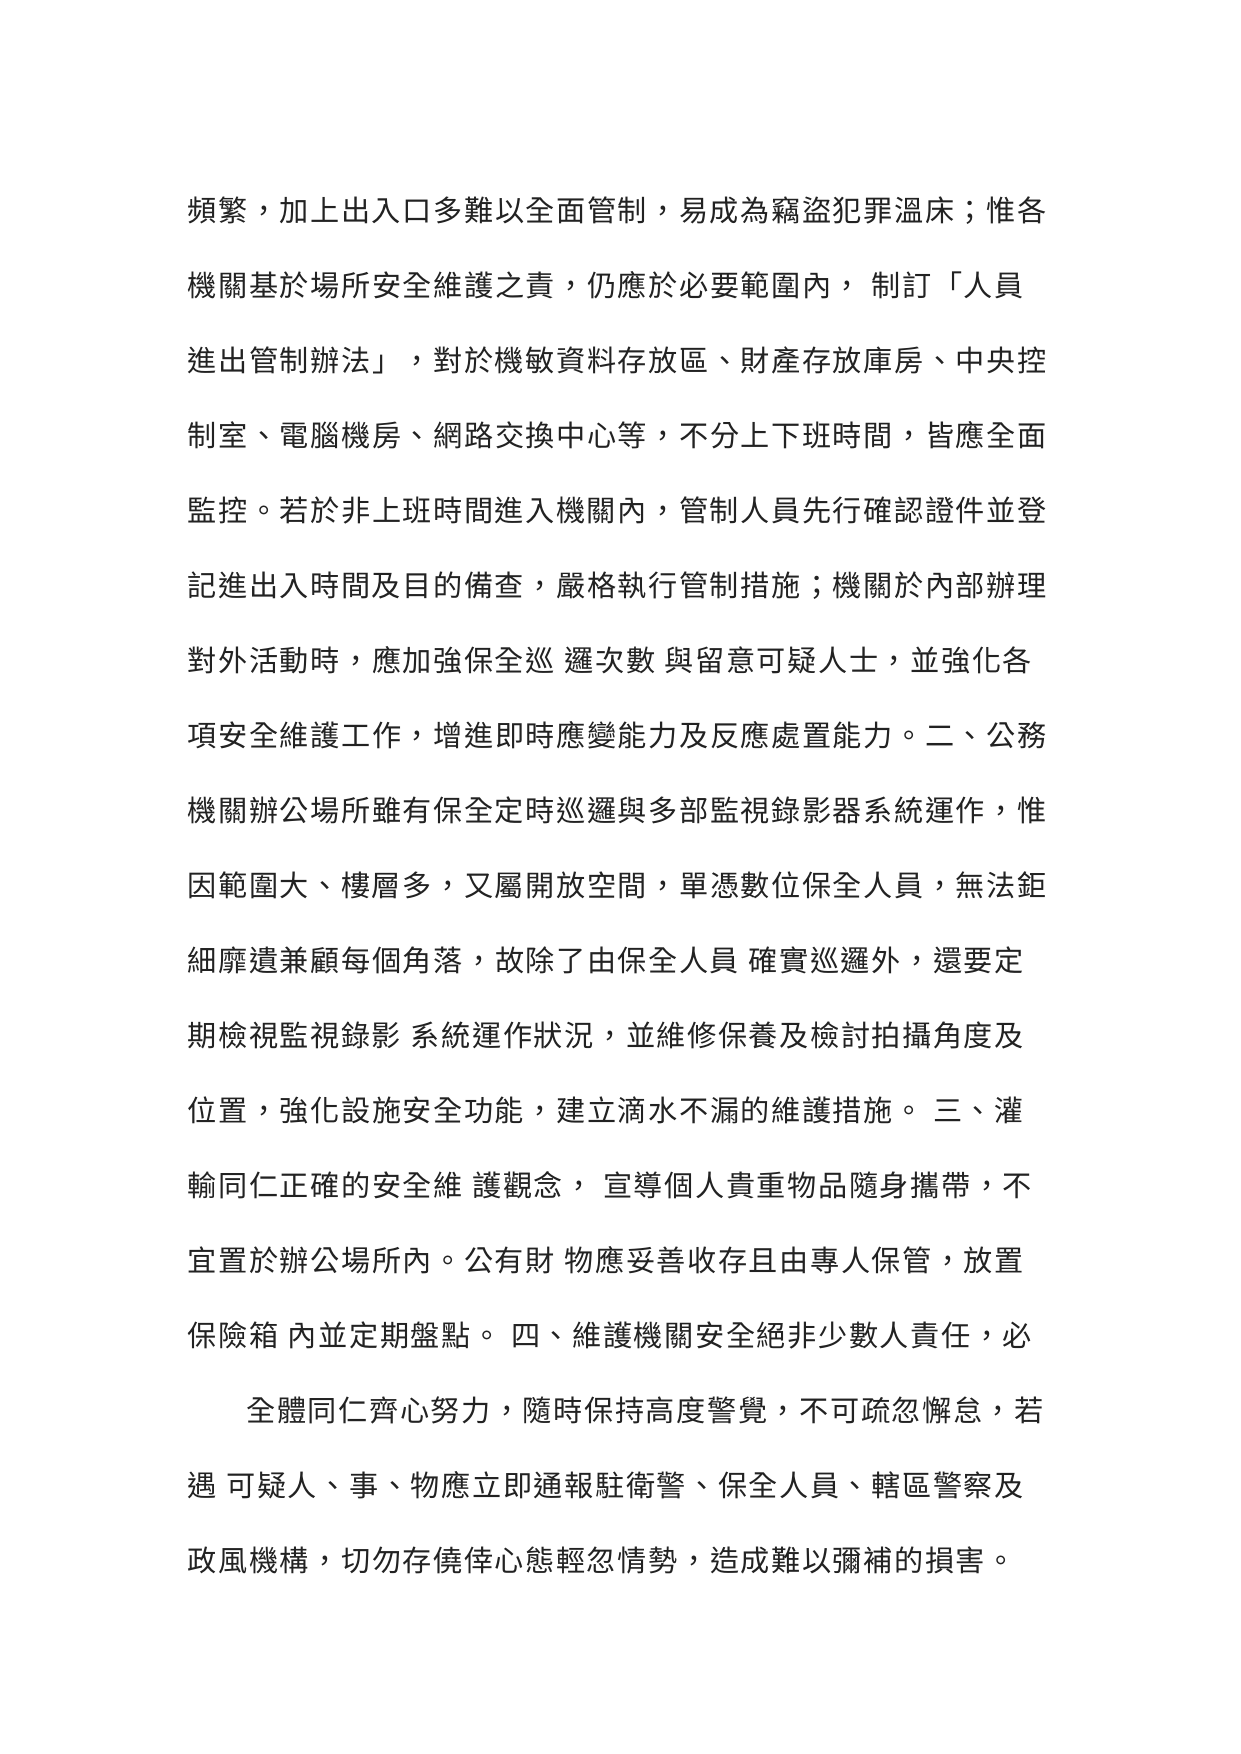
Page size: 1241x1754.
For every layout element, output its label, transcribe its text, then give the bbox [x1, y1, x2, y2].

text 全體同仁齊心努力，隨時保持高度警覺，不可疏忽懈怠，若遇 可疑人、事、物應立即通報駐衛警、保全人員、轄區警察及政風機構，切勿存僥倖心態輕忽情勢，造成難以彌補的損害。 [187, 1364, 1053, 1589]
text 頻繁，加上出入口多難以全面管制，易成為竊盜犯罪溫床；惟各機關基於場所安全維護之責，仍應於必要範圍內， 制訂「人員進出管制辦法」，對於機敏資料存放區、財產存放庫房、中央控制室、電腦機房、網路交換中心等，不分上下班時間，皆應全面監控。若於非上班時間進入機關內，管制人員先行確認證件並登記進出入時間及目的備查，嚴格執行管制措施；機關於內部辦理對外活動時，應加強保全巡 邏次數 與留意可疑人士，並強化各項安全維護工作，增進即時應變能力及反應處置能力。二、公務機關辦公場所雖有保全定時巡邏與多部監視錄影器系統運作，惟因範圍大、樓層多，又屬開放空間，單憑數位保全人員，無法鉅細靡遺兼顧每個角落，故除了由保全人員 確實巡邏外，還要定期檢視監視錄影 系統運作狀況，並維修保養及檢討拍攝角度及位置，強化設施安全功能，建立滴水不漏的維護措施。 三、灌輸同仁正確的安全維 護觀念， 宣導個人貴重物品隨身攜帶，不宜置於辦公場所內。公有財 物應妥善收存且由專人保管，放置保險箱 內並定期盤點。 四、維護機關安全絕非少數人責任，必 [187, 164, 1053, 1364]
